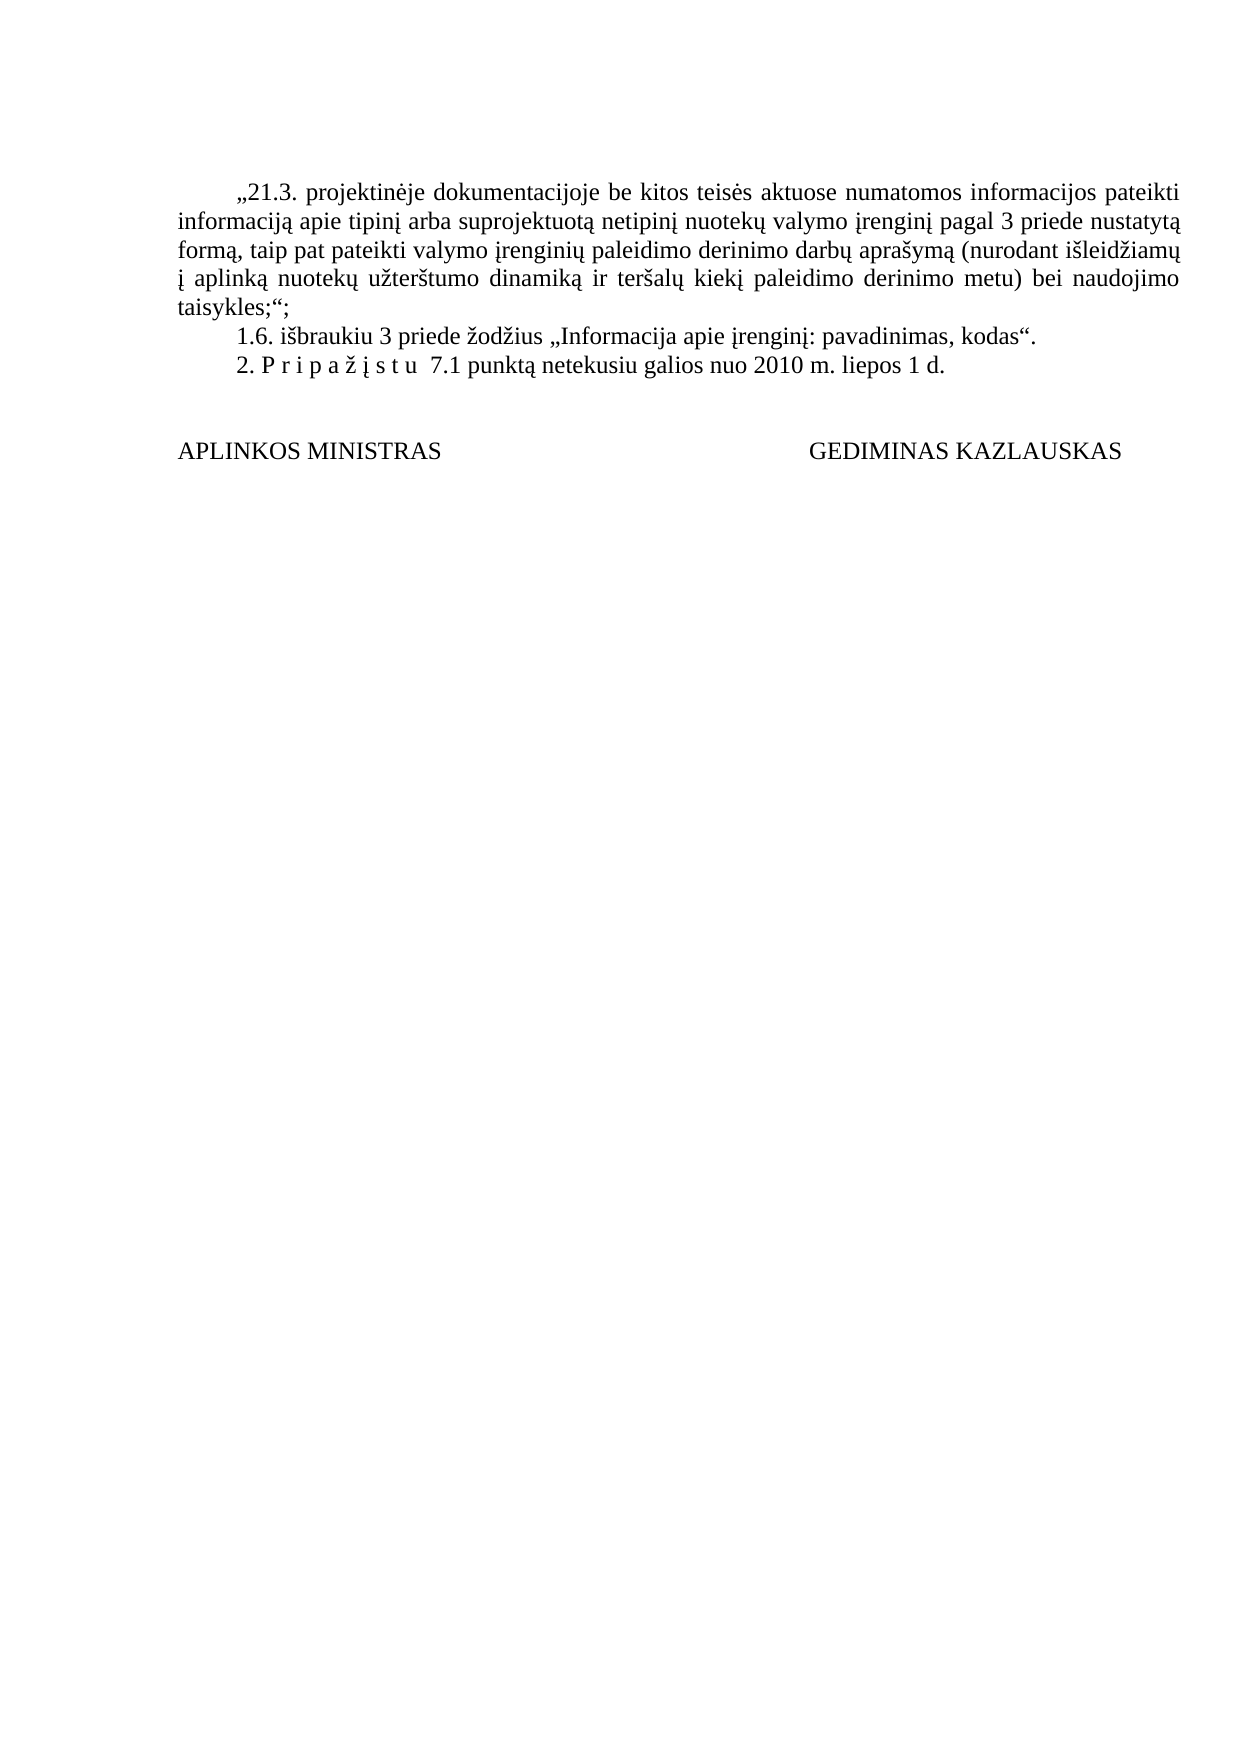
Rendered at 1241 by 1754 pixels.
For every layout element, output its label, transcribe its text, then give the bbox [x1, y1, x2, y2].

text „21.3. projektinėje dokumentacijoje be kitos teisės aktuose numatomos informacijos pateikti informaciją apie tipinį arba suprojektuotą netipinį nuotekų valymo įrenginį pagal 3 priede nustatytą formą, taip pat pateikti valymo įrenginių paleidimo derinimo darbų aprašymą (nurodant išleidžiamų į aplinką nuotekų užterštumo dinamiką ir teršalų kiekį paleidimo derinimo metu) bei naudojimo taisykles;“; [177, 177, 1181, 321]
text Aplinkos ministras Gediminas Kazlauskas [177, 436, 1181, 465]
text 1.6. išbraukiu 3 priede žodžius „Informacija apie įrenginį: pavadinimas, kodas“. [177, 321, 1181, 350]
text 2. Pripažįstu 7.1 punktą netekusiu galios nuo 2010 m. liepos 1 d. [177, 350, 1181, 378]
